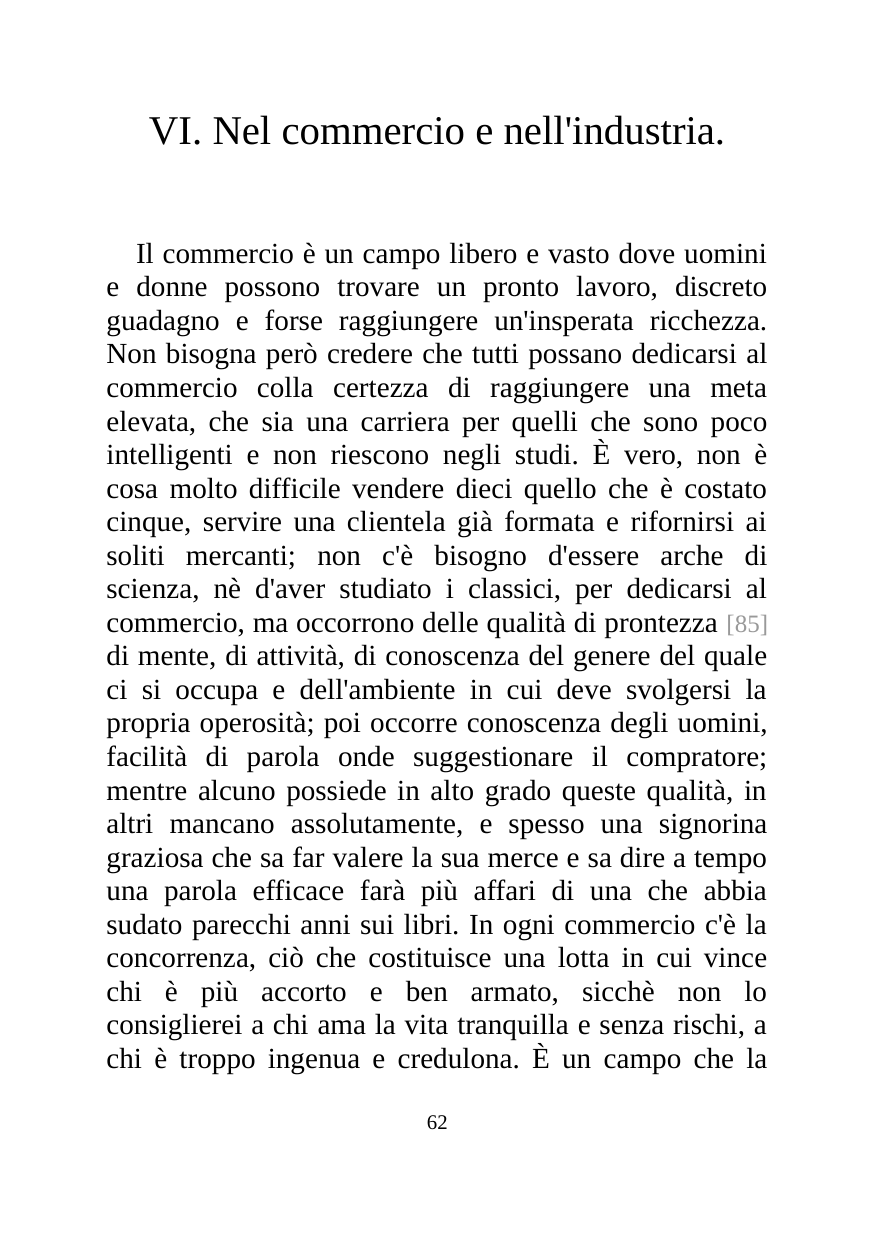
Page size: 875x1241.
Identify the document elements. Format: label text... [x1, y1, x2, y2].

text Il commercio è un campo libero e vasto dove uomini e donne possono trovare un pronto lavoro, discreto guadagno e forse raggiungere un'insperata ricchezza. Non bisogna però credere che tutti possano dedicarsi al commercio colla certezza di raggiungere una meta elevata, che sia una carriera per quelli che sono poco intelligenti e non riescono negli studi. È vero, non è cosa molto difficile vendere dieci quello che è costato cinque, servire una clientela già formata e rifornirsi ai soliti mercanti; non c'è bisogno d'essere arche di scienza, nè d'aver studiato i classici, per dedicarsi al commercio, ma occorrono delle qualità di prontezza [85] di mente, di attività, di conoscenza del genere del quale ci si occupa e dell'ambiente in cui deve svolgersi la propria operosità; poi occorre conoscenza degli uomini, facilità di parola onde suggestionare il compratore; mentre alcuno possiede in alto grado queste qualità, in altri mancano assolutamente, e spesso una signorina graziosa che sa far valere la sua merce e sa dire a tempo una parola efficace farà più affari di una che abbia sudato parecchi anni sui libri. In ogni commercio c'è la concorrenza, ciò che costituisce una lotta in cui vince chi è più accorto e ben armato, sicchè non lo consiglierei a chi ama la vita tranquilla e senza rischi, a chi è troppo ingenua e credulona. È un campo che la [106, 236, 768, 1074]
subtitle VI. Nel commercio e nell'industria. [106, 106, 768, 153]
